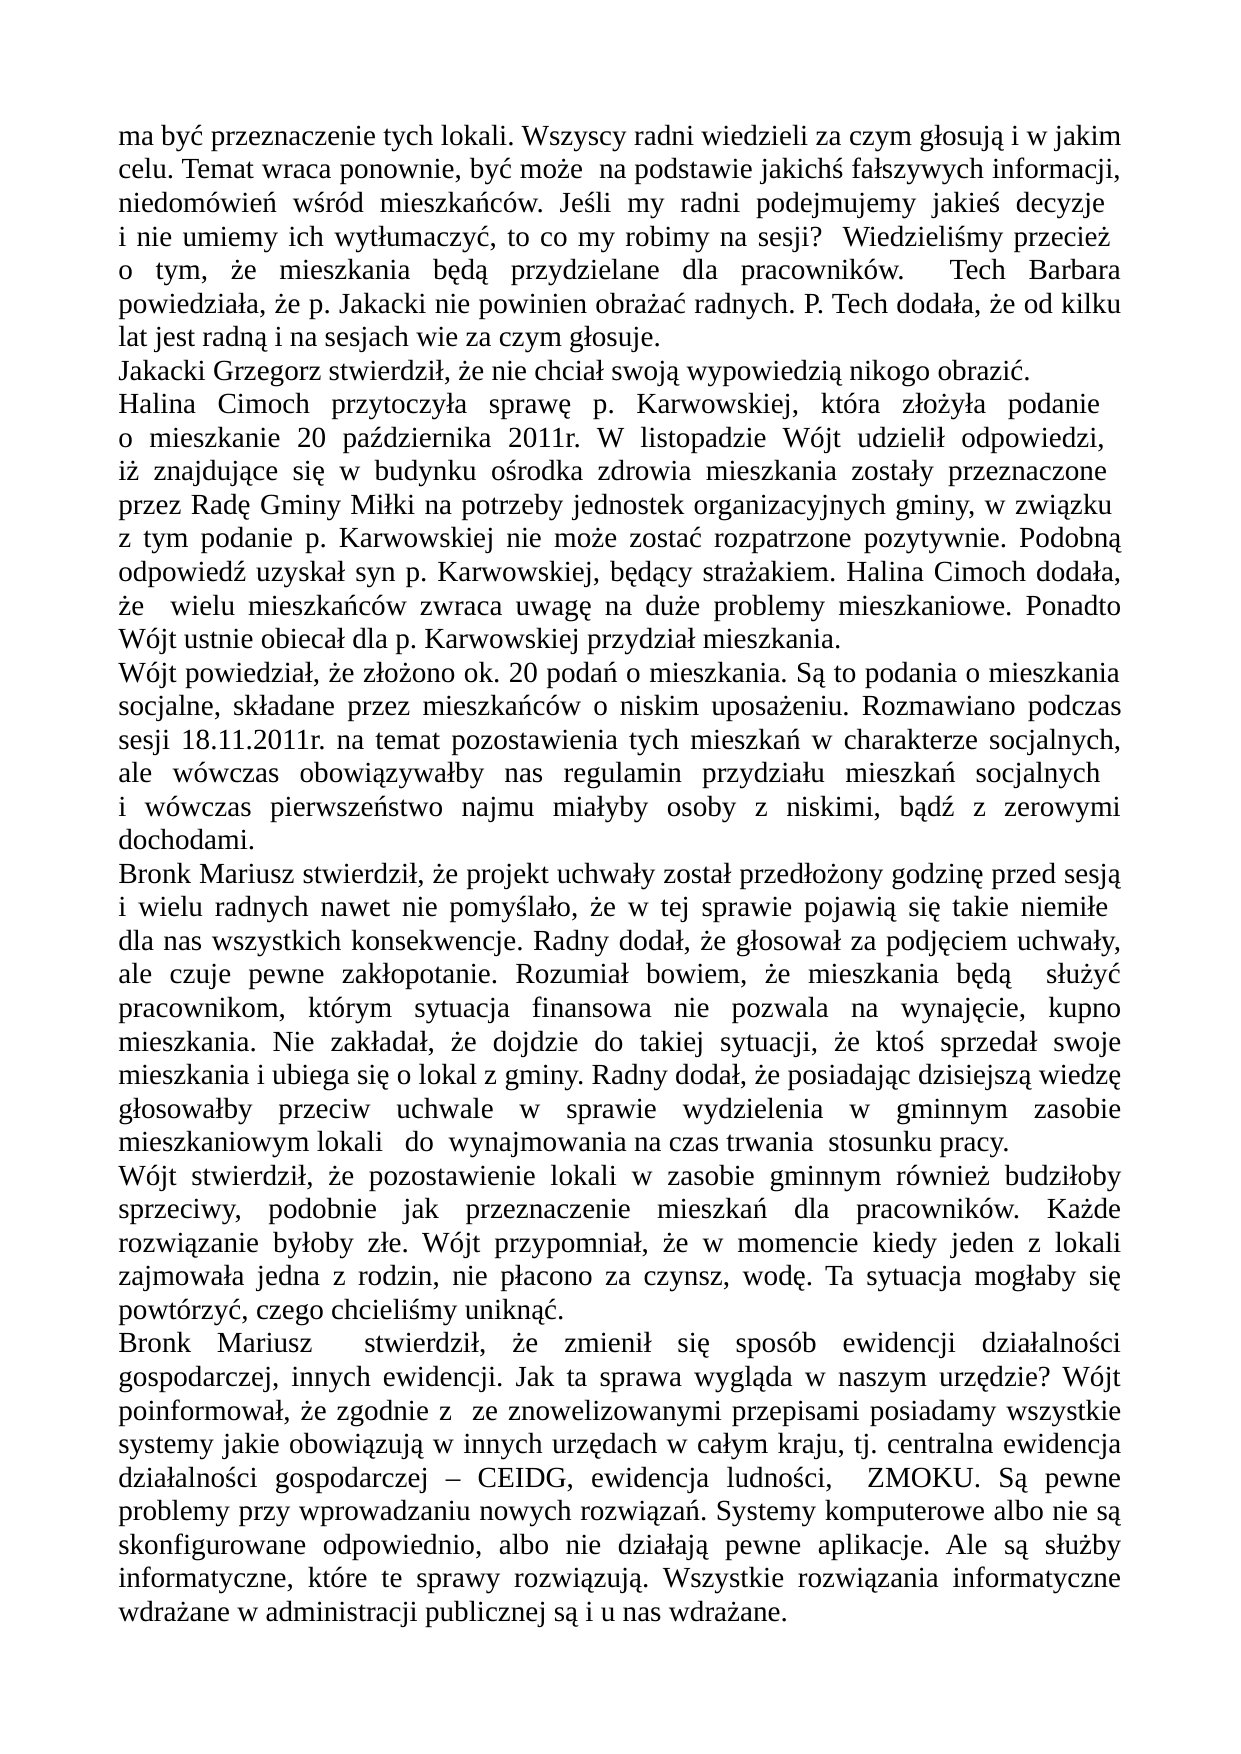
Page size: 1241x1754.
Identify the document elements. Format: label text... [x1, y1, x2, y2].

text Bronk Mariusz stwierdził, że projekt uchwały został przedłożony godzinę przed sesją i wielu radnych nawet nie pomyślało, że w tej sprawie pojawią się takie niemiłe dla nas wszystkich konsekwencje. Radny dodał, że głosował za podjęciem uchwały, ale czuje pewne zakłopotanie. Rozumiał bowiem, że mieszkania będą służyć pracownikom, którym sytuacja finansowa nie pozwala na wynajęcie, kupno mieszkania. Nie zakładał, że dojdzie do takiej sytuacji, że ktoś sprzedał swoje mieszkania i ubiega się o lokal z gminy. Radny dodał, że posiadając dzisiejszą wiedzę głosowałby przeciw uchwale w sprawie wydzielenia w gminnym zasobie mieszkaniowym lokali do wynajmowania na czas trwania stosunku pracy. [118, 856, 1122, 1158]
text ma być przeznaczenie tych lokali. Wszyscy radni wiedzieli za czym głosują i w jakim celu. Temat wraca ponownie, być może na podstawie jakichś fałszywych informacji, niedomówień wśród mieszkańców. Jeśli my radni podejmujemy jakieś decyzje i nie umiemy ich wytłumaczyć, to co my robimy na sesji? Wiedzieliśmy przecież o tym, że mieszkania będą przydzielane dla pracowników. Tech Barbara powiedziała, że p. Jakacki nie powinien obrażać radnych. P. Tech dodała, że od kilku lat jest radną i na sesjach wie za czym głosuje. [118, 118, 1122, 353]
text Wójt stwierdził, że pozostawienie lokali w zasobie gminnym również budziłoby sprzeciwy, podobnie jak przeznaczenie mieszkań dla pracowników. Każde rozwiązanie byłoby złe. Wójt przypomniał, że w momencie kiedy jeden z lokali zajmowała jedna z rodzin, nie płacono za czynsz, wodę. Ta sytuacja mogłaby się powtórzyć, czego chcieliśmy uniknąć. [118, 1158, 1122, 1326]
text Jakacki Grzegorz stwierdził, że nie chciał swoją wypowiedzią nikogo obrazić. [118, 353, 1122, 386]
text Wójt powiedział, że złożono ok. 20 podań o mieszkania. Są to podania o mieszkania socjalne, składane przez mieszkańców o niskim uposażeniu. Rozmawiano podczas sesji 18.11.2011r. na temat pozostawienia tych mieszkań w charakterze socjalnych, ale wówczas obowiązywałby nas regulamin przydziału mieszkań socjalnych i wówczas pierwszeństwo najmu miałyby osoby z niskimi, bądź z zerowymi dochodami. [118, 655, 1122, 856]
text Halina Cimoch przytoczyła sprawę p. Karwowskiej, która złożyła podanie o mieszkanie 20 października 2011r. W listopadzie Wójt udzielił odpowiedzi, iż znajdujące się w budynku ośrodka zdrowia mieszkania zostały przeznaczone przez Radę Gminy Miłki na potrzeby jednostek organizacyjnych gminy, w związku z tym podanie p. Karwowskiej nie może zostać rozpatrzone pozytywnie. Podobną odpowiedź uzyskał syn p. Karwowskiej, będący strażakiem. Halina Cimoch dodała, że wielu mieszkańców zwraca uwagę na duże problemy mieszkaniowe. Ponadto Wójt ustnie obiecał dla p. Karwowskiej przydział mieszkania. [118, 386, 1122, 655]
text Bronk Mariusz stwierdził, że zmienił się sposób ewidencji działalności gospodarczej, innych ewidencji. Jak ta sprawa wygląda w naszym urzędzie? Wójt poinformował, że zgodnie z ze znowelizowanymi przepisami posiadamy wszystkie systemy jakie obowiązują w innych urzędach w całym kraju, tj. centralna ewidencja działalności gospodarczej – CEIDG, ewidencja ludności, ZMOKU. Są pewne problemy przy wprowadzaniu nowych rozwiązań. Systemy komputerowe albo nie są skonfigurowane odpowiednio, albo nie działają pewne aplikacje. Ale są służby informatyczne, które te sprawy rozwiązują. Wszystkie rozwiązania informatyczne wdrażane w administracji publicznej są i u nas wdrażane. [118, 1326, 1122, 1627]
